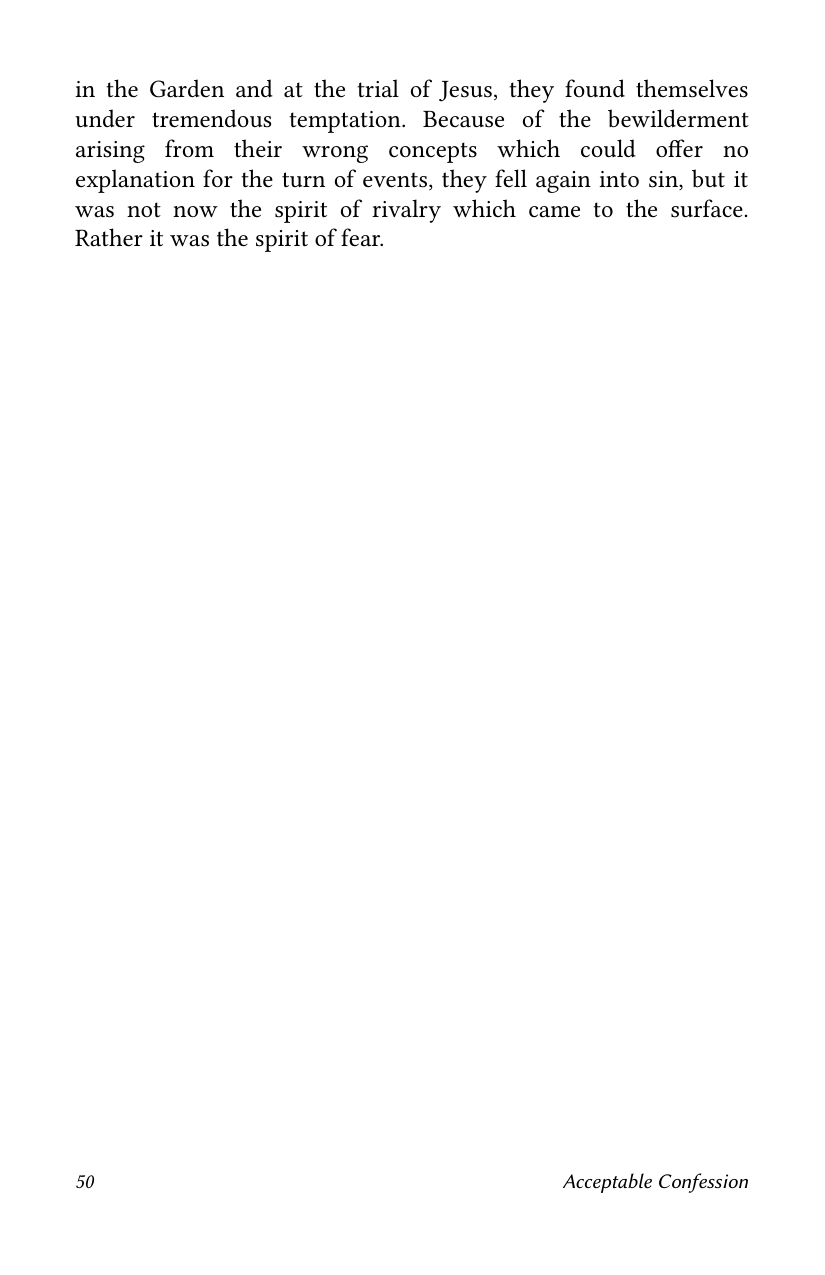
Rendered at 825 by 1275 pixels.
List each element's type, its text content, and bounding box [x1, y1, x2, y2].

text in the Garden and at the trial of Jesus, they found themselves under tremendous temptation. Because of the bewilderment arising from their wrong concepts which could offer no explanation for the turn of events, they fell again into sin, but it was not now the spirit of rivalry which came to the surface. Rather it was the spirit of fear. [75, 75, 750, 253]
